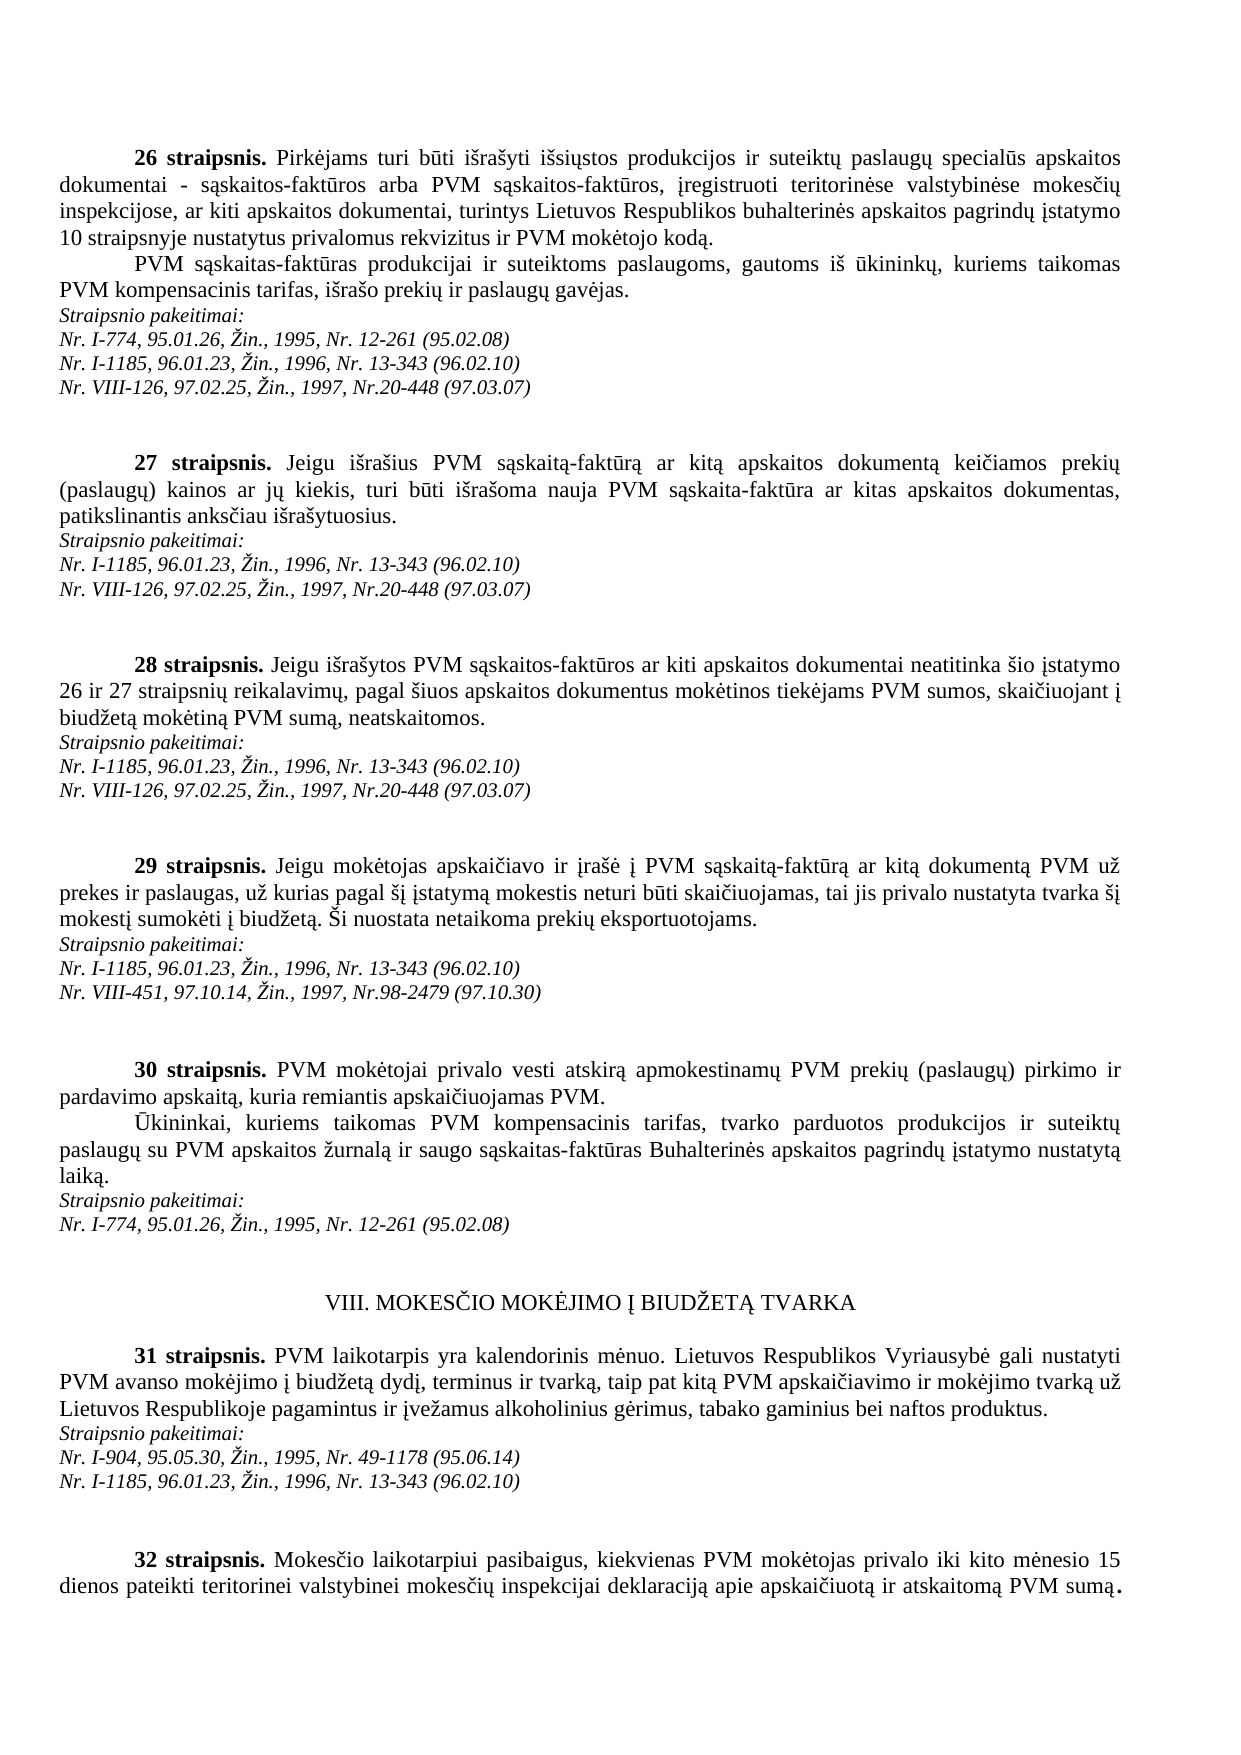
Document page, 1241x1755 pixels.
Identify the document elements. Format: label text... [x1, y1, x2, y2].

text Nr. VIII-451, 97.10.14, Žin., 1997, Nr.98-2479 (97.10.30) [59, 980, 1122, 1004]
text Nr. I-1185, 96.01.23, Žin., 1996, Nr. 13-343 (96.02.10) [59, 351, 1122, 375]
text 26 straipsnis. Pirkėjams turi būti išrašyti išsiųstos produkcijos ir suteiktų paslaugų specialūs apskaitos dokumentai - sąskaitos-faktūros arba PVM sąskaitos-faktūros, įregistruoti teritorinėse valstybinėse mokesčių inspekcijose, ar kiti apskaitos dokumentai, turintys Lietuvos Respublikos buhalterinės apskaitos pagrindų įstatymo 10 straipsnyje nustatytus privalomus rekvizitus ir PVM mokėtojo kodą. [59, 144, 1122, 250]
text Nr. I-1185, 96.01.23, Žin., 1996, Nr. 13-343 (96.02.10) [59, 552, 1122, 576]
text Nr. VIII-126, 97.02.25, Žin., 1997, Nr.20-448 (97.03.07) [59, 576, 1122, 601]
text Straipsnio pakeitimai: [59, 1421, 1122, 1445]
text Ūkininkai, kuriems taikomas PVM kompensacinis tarifas, tvarko parduotos produkcijos ir suteiktų paslaugų su PVM apskaitos žurnalą ir saugo sąskaitas-faktūras Buhalterinės apskaitos pagrindų įstatymo nustatytą laiką. [59, 1109, 1122, 1188]
text 29 straipsnis. Jeigu mokėtojas apskaičiavo ir įrašė į PVM sąskaitą-faktūrą ar kitą dokumentą PVM už prekes ir paslaugas, už kurias pagal šį įstatymą mokestis neturi būti skaičiuojamas, tai jis privalo nustatyta tvarka šį mokestį sumokėti į biudžetą. Ši nuostata netaikoma prekių eksportuotojams. [59, 853, 1122, 932]
text Straipsnio pakeitimai: [59, 528, 1122, 552]
text Nr. I-904, 95.05.30, Žin., 1995, Nr. 49-1178 (95.06.14) [59, 1445, 1122, 1469]
text Straipsnio pakeitimai: [59, 303, 1122, 327]
text 32 straipsnis. Mokesčio laikotarpiui pasibaigus, kiekvienas PVM mokėtojas privalo iki kito mėnesio 15 dienos pateikti teritorinei valstybinei mokesčių inspekcijai deklaraciją apie apskaičiuotą ir atskaitomą PVM sumą. [59, 1546, 1122, 1598]
text Nr. I-774, 95.01.26, Žin., 1995, Nr. 12-261 (95.02.08) [59, 327, 1122, 351]
text Nr. I-1185, 96.01.23, Žin., 1996, Nr. 13-343 (96.02.10) [59, 1469, 1122, 1493]
text Nr. I-774, 95.01.26, Žin., 1995, Nr. 12-261 (95.02.08) [59, 1212, 1122, 1236]
text Nr. VIII-126, 97.02.25, Žin., 1997, Nr.20-448 (97.03.07) [59, 778, 1122, 802]
text 28 straipsnis. Jeigu išrašytos PVM sąskaitos-faktūros ar kiti apskaitos dokumentai neatitinka šio įstatymo 26 ir 27 straipsnių reikalavimų, pagal šiuos apskaitos dokumentus mokėtinos tiekėjams PVM sumos, skaičiuojant į biudžetą mokėtiną PVM sumą, neatskaitomos. [59, 651, 1122, 730]
text Nr. VIII-126, 97.02.25, Žin., 1997, Nr.20-448 (97.03.07) [59, 375, 1122, 399]
text Nr. I-1185, 96.01.23, Žin., 1996, Nr. 13-343 (96.02.10) [59, 956, 1122, 980]
text 27 straipsnis. Jeigu išrašius PVM sąskaitą-faktūrą ar kitą apskaitos dokumentą keičiamos prekių (paslaugų) kainos ar jų kiekis, turi būti išrašoma nauja PVM sąskaita-faktūra ar kitas apskaitos dokumentas, patikslinantis anksčiau išrašytuosius. [59, 449, 1122, 528]
text VIII. MOKESČIO MOKĖJIMO Į BIUDŽETĄ TVARKA [59, 1289, 1122, 1316]
text 31 straipsnis. PVM laikotarpis yra kalendorinis mėnuo. Lietuvos Respublikos Vyriausybė gali nustatyti PVM avanso mokėjimo į biudžetą dydį, terminus ir tvarką, taip pat kitą PVM apskaičiavimo ir mokėjimo tvarką už Lietuvos Respublikoje pagamintus ir įvežamus alkoholinius gėrimus, tabako gaminius bei naftos produktus. [59, 1342, 1122, 1421]
text PVM sąskaitas-faktūras produkcijai ir suteiktoms paslaugoms, gautoms iš ūkininkų, kuriems taikomas PVM kompensacinis tarifas, išrašo prekių ir paslaugų gavėjas. [59, 250, 1122, 303]
text Straipsnio pakeitimai: [59, 1188, 1122, 1212]
text 30 straipsnis. PVM mokėtojai privalo vesti atskirą apmokestinamų PVM prekių (paslaugų) pirkimo ir pardavimo apskaitą, kuria remiantis apskaičiuojamas PVM. [59, 1057, 1122, 1109]
text Straipsnio pakeitimai: [59, 932, 1122, 956]
text Nr. I-1185, 96.01.23, Žin., 1996, Nr. 13-343 (96.02.10) [59, 754, 1122, 778]
text Straipsnio pakeitimai: [59, 730, 1122, 754]
